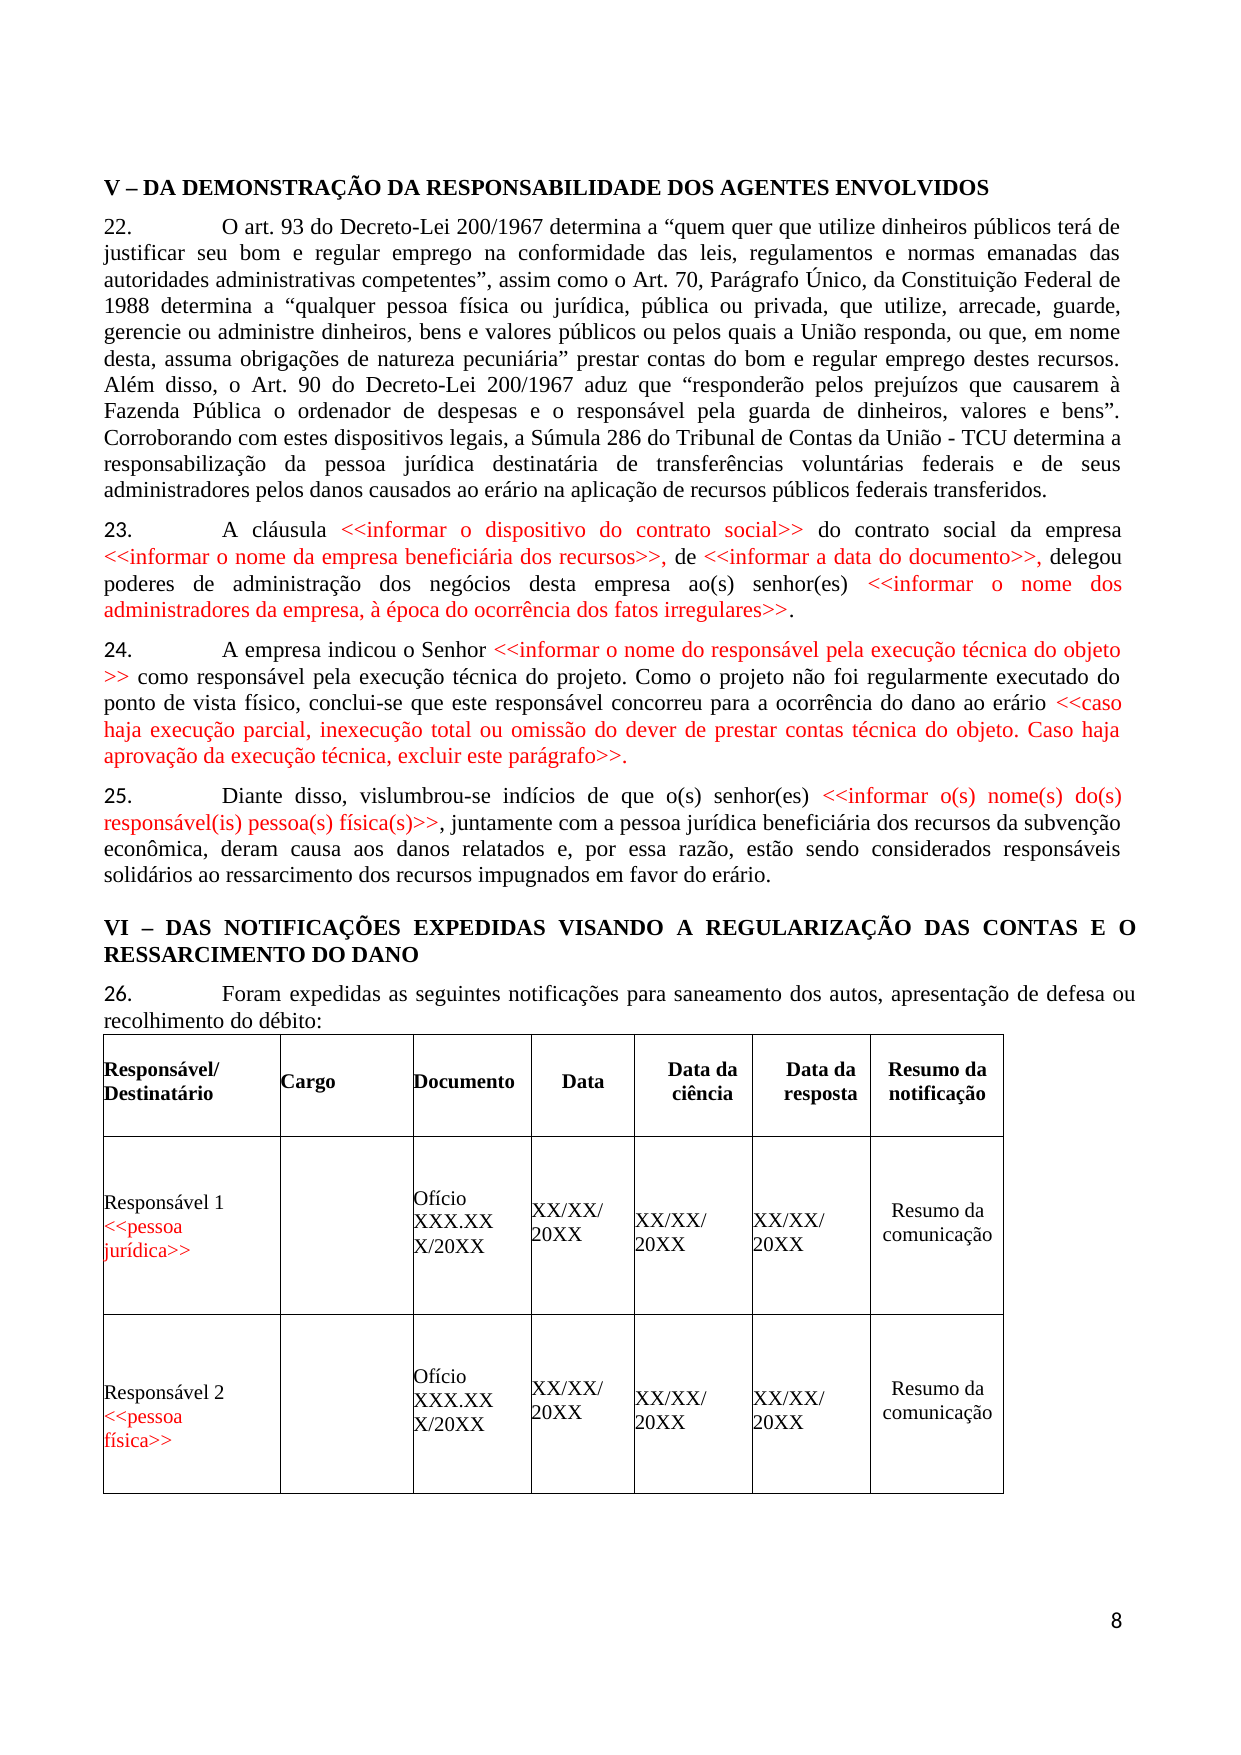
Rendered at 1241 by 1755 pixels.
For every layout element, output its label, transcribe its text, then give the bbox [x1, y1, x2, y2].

list Diante disso, vislumbrou-se indícios de que o(s) senhor(es) <<informar o(s) nome(s) do(s) responsável(is) pessoa(s) física(s)>>, juntamente com a pessoa jurídica beneficiária dos recursos da subvenção econômica, deram causa aos danos relatados e, por essa razão, estão sendo considerados responsáveis solidários ao ressarcimento dos recursos impugnados em favor do erário. [103, 781, 1122, 888]
list A cláusula <<informar o dispositivo do contrato social>> do contrato social da empresa <<informar o nome da empresa beneficiária dos recursos>>, de <<informar a data do documento>>, delegou poderes de administração dos negócios desta empresa ao(s) senhor(es) <<informar o nome dos administradores da empresa, à época do ocorrência dos fatos irregulares>>. [103, 515, 1122, 622]
list A empresa indicou o Senhor <<informar o nome do responsável pela execução técnica do objeto >> como responsável pela execução técnica do projeto. Como o projeto não foi regularmente executado do ponto de vista físico, conclui-se que este responsável concorreu para a ocorrência do dano ao erário <<caso haja execução parcial, inexecução total ou omissão do dever de prestar contas técnica do objeto. Caso haja aprovação da execução técnica, excluir este parágrafo>>. [103, 635, 1122, 768]
table_cell Responsável 2 <<pessoa física>> [104, 1315, 280, 1492]
list O art. 93 do Decreto-Lei 200/1967 determina a “quem quer que utilize dinheiros públicos terá de justificar seu bom e regular emprego na conformidade das leis, regulamentos e normas emanadas das autoridades administrativas competentes”, assim como o Art. 70, Parágrafo Único, da Constituição Federal de 1988 determina a “qualquer pessoa física ou jurídica, pública ou privada, que utilize, arrecade, guarde, gerencie ou administre dinheiros, bens e valores públicos ou pelos quais a União responda, ou que, em nome desta, assuma obrigações de natureza pecuniária” prestar contas do bom e regular emprego destes recursos. Além disso, o Art. 90 do Decreto-Lei 200/1967 aduz que “responderão pelos prejuízos que causarem à Fazenda Pública o ordenador de despesas e o responsável pela guarda de dinheiros, valores e bens”. Corroborando com estes dispositivos legais, a Súmula 286 do Tribunal de Contas da União - TCU determina a responsabilização da pessoa jurídica destinatária de transferências voluntárias federais e de seus administradores pelos danos causados ao erário na aplicação de recursos públicos federais transferidos. [103, 213, 1122, 503]
table_cell [281, 1315, 413, 1492]
table_header Resumo da notificação [871, 1035, 1003, 1136]
table_cell XX/XX/20XX [635, 1137, 752, 1314]
table_header Data [532, 1035, 634, 1136]
subtitle V – DA DEMONSTRAÇÃO DA RESPONSABILIDADE DOS AGENTES ENVOLVIDOS [103, 174, 1137, 200]
table_header Documento [414, 1035, 531, 1136]
table_header Data da ciência [635, 1035, 752, 1136]
text VI – DAS NOTIFICAÇÕES EXPEDIDAS VISANDO A REGULARIZAÇÃO DAS CONTAS E O RESSARCIMENTO DO DANO [103, 914, 1137, 967]
table_header Responsável/ Destinatário [104, 1035, 280, 1136]
table_cell XX/XX/20XX [635, 1315, 752, 1492]
table_cell Resumo da comunicação [871, 1137, 1003, 1314]
table_cell XX/XX/20XX [532, 1315, 634, 1492]
table_cell Ofício XXX.XXX/20XX [414, 1315, 531, 1492]
table_cell XX/XX/20XX [753, 1315, 870, 1492]
table_cell Responsável 1 <<pessoa jurídica>> [104, 1137, 280, 1314]
table_cell XX/XX/20XX [753, 1137, 870, 1314]
list Foram expedidas as seguintes notificações para saneamento dos autos, apresentação de defesa ou recolhimento do débito: [103, 979, 1137, 1034]
table_cell Resumo da comunicação [871, 1315, 1003, 1492]
table_header Data da resposta [753, 1035, 870, 1136]
table_cell [281, 1137, 413, 1314]
table_cell XX/XX/20XX [532, 1137, 634, 1314]
table_header Cargo [281, 1035, 413, 1136]
table_cell Ofício XXX.XXX/20XX [414, 1137, 531, 1314]
